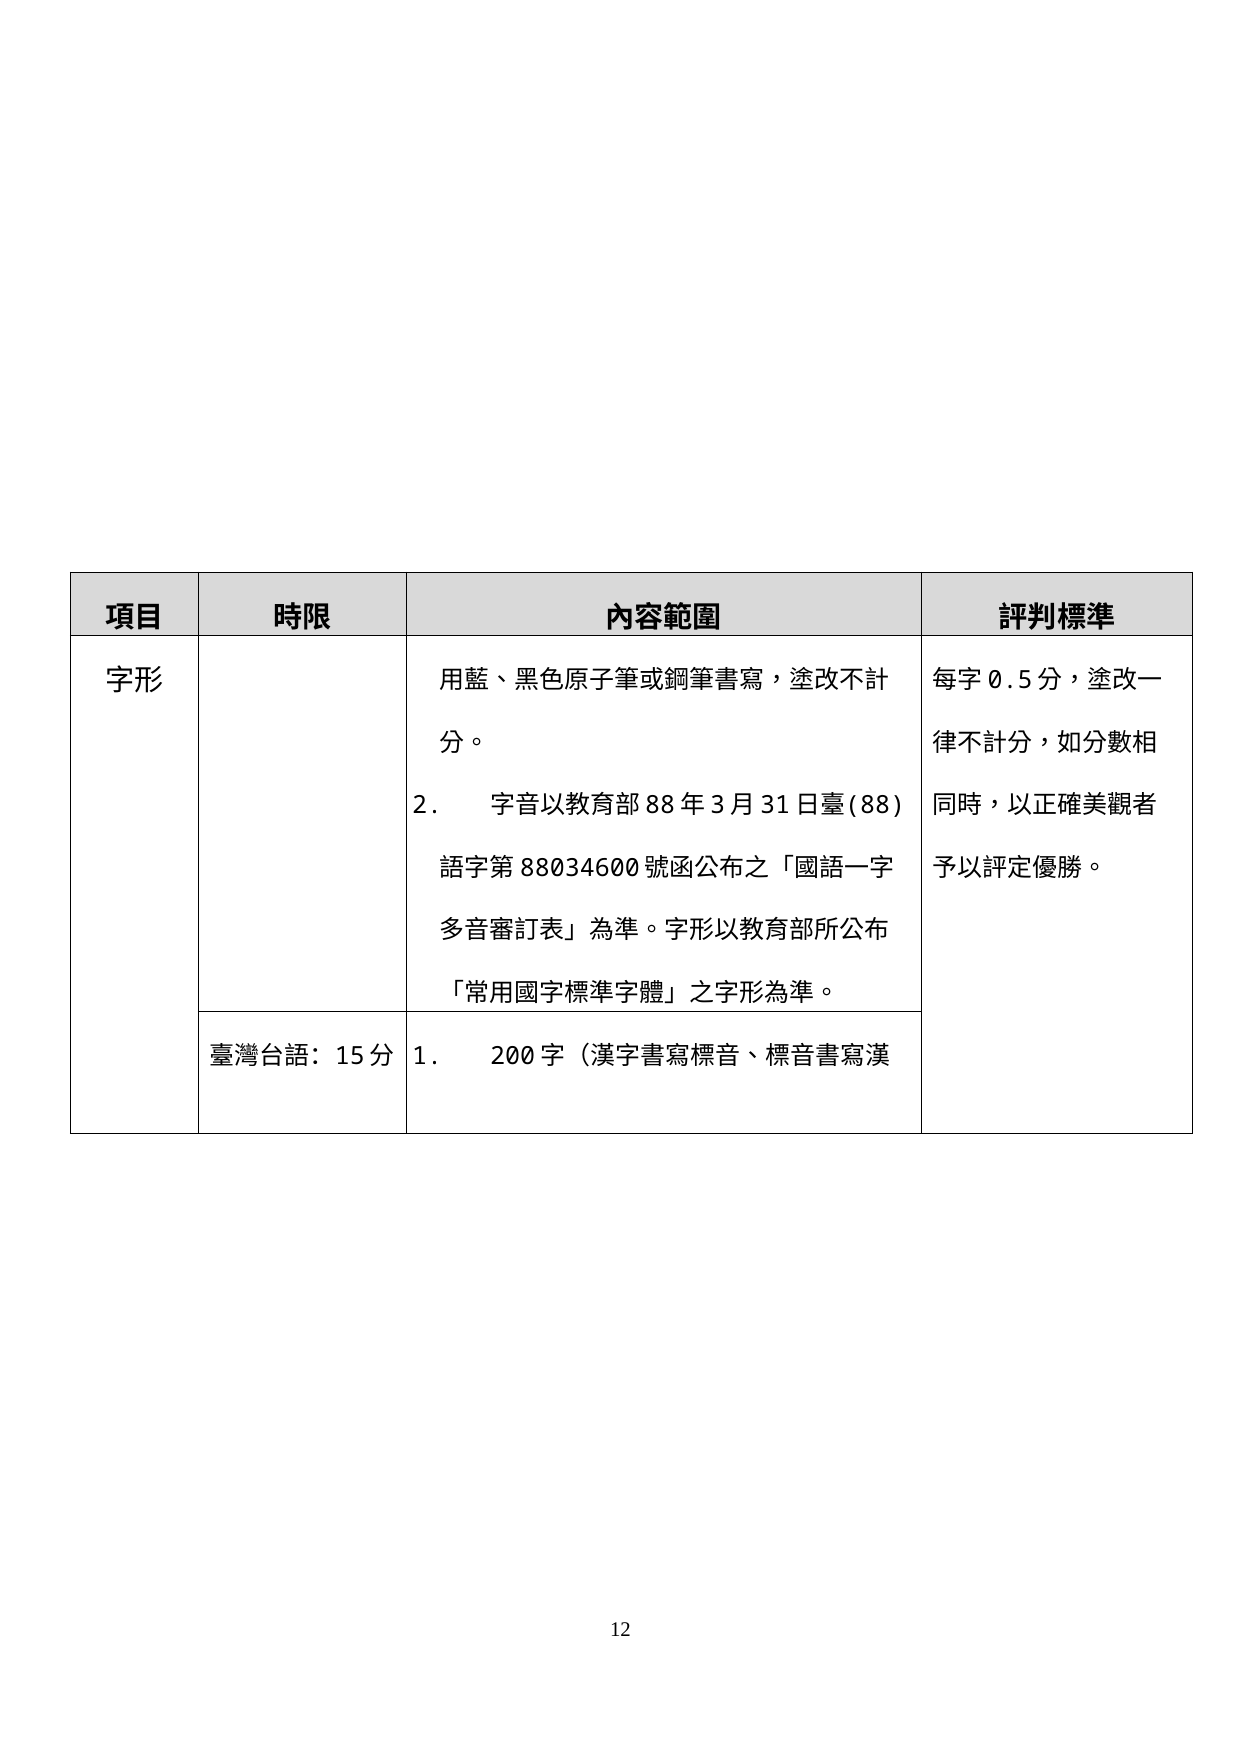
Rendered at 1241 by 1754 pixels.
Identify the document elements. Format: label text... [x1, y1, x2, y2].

table_header 時限 [199, 573, 406, 635]
table_header 內容範圍 [407, 573, 921, 635]
table_cell [199, 636, 406, 1011]
table_cell 200字（漢字書寫標音、標音書寫漢字各100字），限用藍、黑色原子筆或鋼筆書寫，塗改不計分。 拼音以教育部95年10月14日臺語字第0950151609號函公布之「臺灣台語羅馬字拼音方案」正式版為準，詳細內容請參閱：https://bit.ly/2YWqshP及使用手冊https://bit.ly/2UcLYve。 漢字使用以教育部公布之《臺灣台語常用詞辭典》為準，詳細內容請參閱：https://sutian.moe.edu.tw/zh-hant/。 [407, 1012, 921, 1133]
table_header 評判標準 [922, 573, 1192, 635]
table_cell 臺灣台語：15分 [199, 1012, 406, 1133]
table_header 項目 [71, 573, 198, 635]
table_cell 字形 [71, 636, 198, 1133]
table_cell 用藍、黑色原子筆或鋼筆書寫，塗改不計分。 字音以教育部88年3月31日臺(88)語字第88034600號函公布之「國語一字多音審訂表」為準。字形以教育部所公布「常用國字標準字體」之字形為準。 [407, 636, 921, 1011]
table_cell 每字0.5分，塗改一律不計分，如分數相同時，以正確美觀者予以評定優勝。 [922, 636, 1192, 1133]
